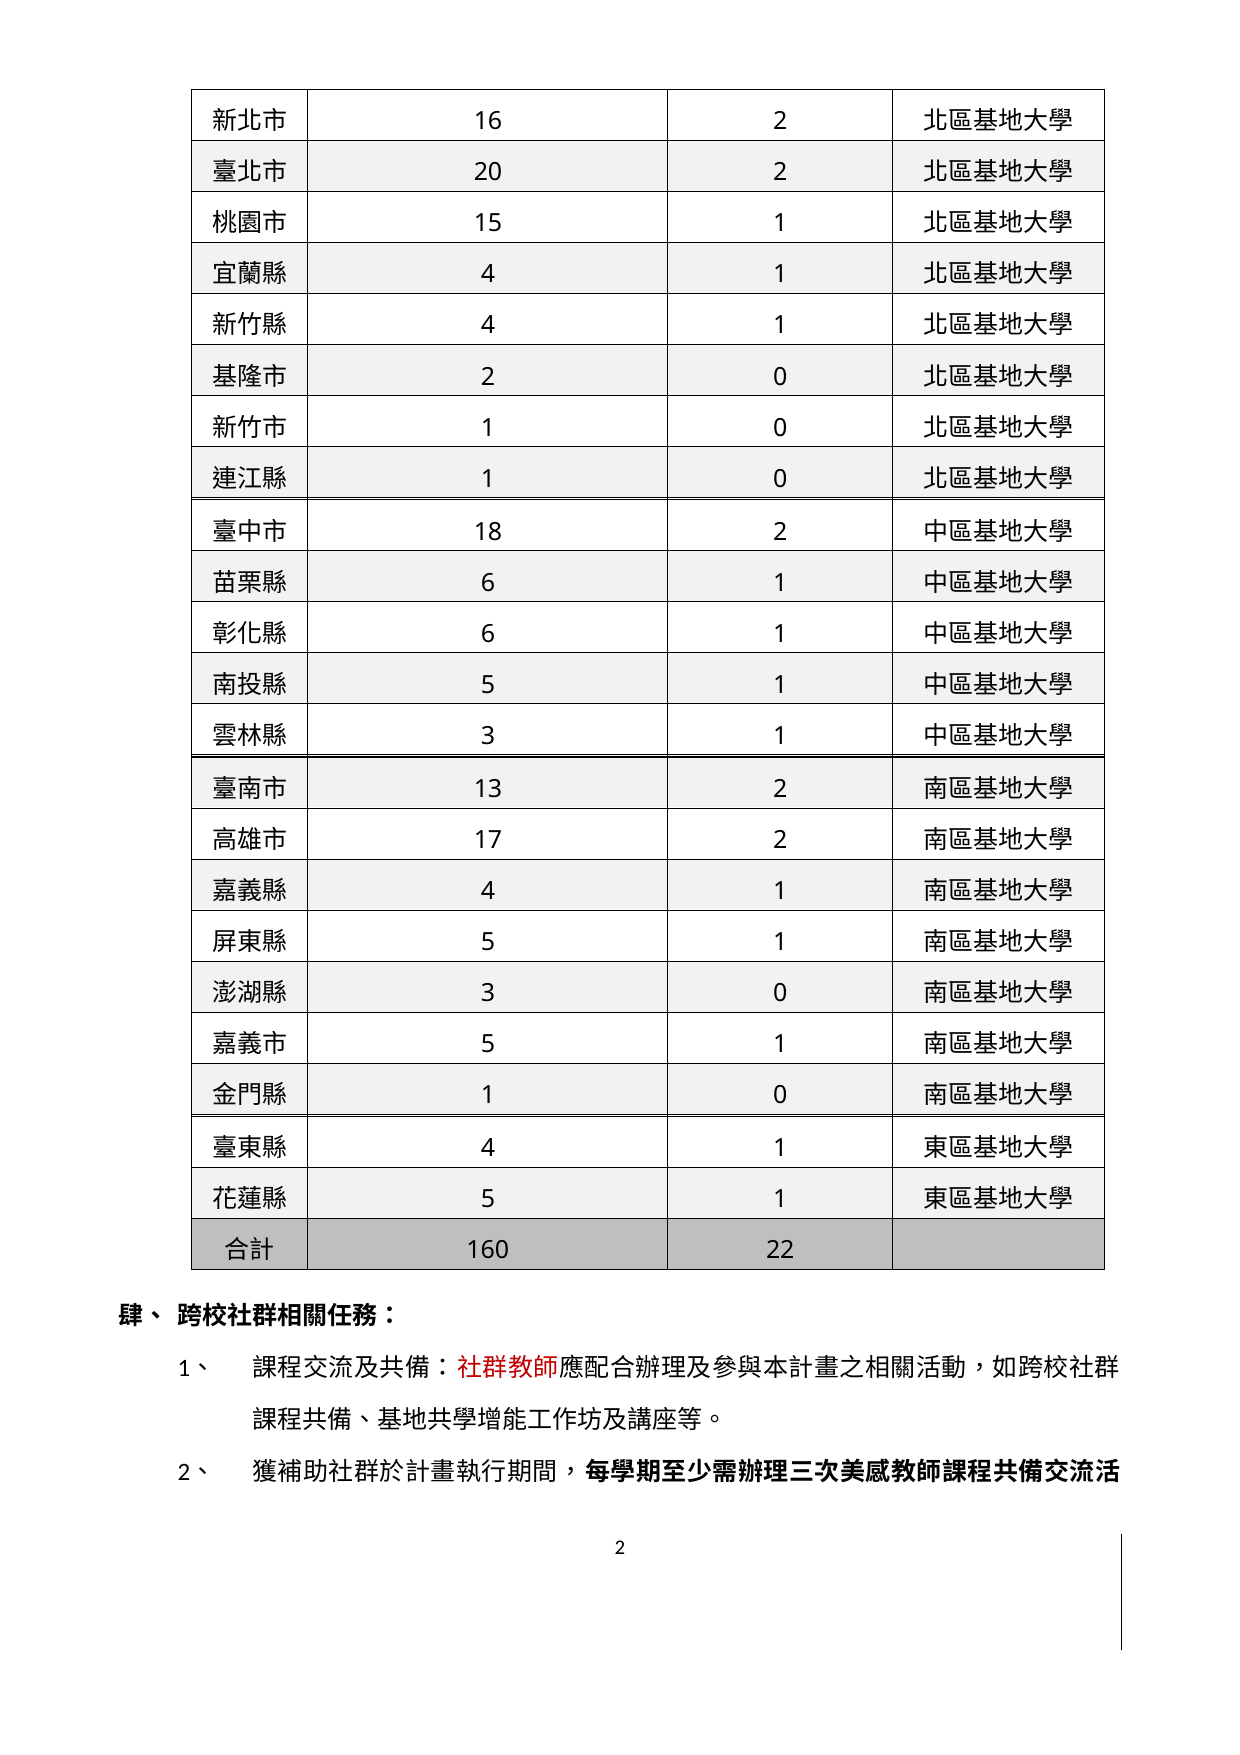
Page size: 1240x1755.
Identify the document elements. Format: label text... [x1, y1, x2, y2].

table_cell 金門縣 [192, 1064, 307, 1114]
table_cell 4 [308, 243, 667, 293]
table_cell 3 [308, 962, 667, 1012]
table_cell 6 [308, 602, 667, 652]
table_cell 1 [668, 911, 892, 961]
table_cell 1 [308, 447, 667, 497]
table_cell 北區基地大學 [893, 396, 1104, 446]
table_cell 北區基地大學 [893, 447, 1104, 497]
table_cell 北區基地大學 [893, 243, 1104, 293]
table_cell 苗栗縣 [192, 551, 307, 601]
table_cell 0 [668, 396, 892, 446]
table_cell 臺南市 [192, 758, 307, 807]
list 獲補助社群於計畫執行期間，每學期至少需辦理三次美感教師課程共備交流活動。 [177, 1439, 1121, 1491]
table_cell 中區基地大學 [893, 602, 1104, 652]
table_cell 1 [668, 192, 892, 242]
table_cell 連江縣 [192, 447, 307, 497]
table_cell 2 [668, 90, 892, 140]
table_cell 0 [668, 962, 892, 1012]
table_cell 2 [668, 758, 892, 807]
table_cell 基隆市 [192, 345, 307, 395]
table_cell 東區基地大學 [893, 1168, 1104, 1218]
table_cell 2 [308, 345, 667, 395]
table_cell 13 [308, 758, 667, 807]
table_cell 中區基地大學 [893, 500, 1104, 550]
table_cell 南區基地大學 [893, 911, 1104, 961]
table_cell 1 [668, 243, 892, 293]
table_cell 0 [668, 1064, 892, 1114]
table_cell 臺東縣 [192, 1117, 307, 1167]
table_cell 中區基地大學 [893, 653, 1104, 703]
table_cell 1 [308, 396, 667, 446]
table_cell 東區基地大學 [893, 1117, 1104, 1167]
table_cell 17 [308, 809, 667, 858]
table_cell 澎湖縣 [192, 962, 307, 1012]
table_cell 桃園市 [192, 192, 307, 242]
table_cell 4 [308, 860, 667, 909]
table_cell 雲林縣 [192, 704, 307, 754]
table_cell 1 [668, 860, 892, 909]
table_cell 15 [308, 192, 667, 242]
table_cell 6 [308, 551, 667, 601]
table_cell 5 [308, 911, 667, 961]
list 跨校社群相關任務： [118, 1282, 1121, 1334]
table_cell 屏東縣 [192, 911, 307, 961]
table_cell 宜蘭縣 [192, 243, 307, 293]
table_cell 南區基地大學 [893, 1064, 1104, 1114]
table_cell 5 [308, 653, 667, 703]
table_cell 北區基地大學 [893, 192, 1104, 242]
table_cell 新竹市 [192, 396, 307, 446]
table_cell 22 [668, 1219, 892, 1269]
table_cell 高雄市 [192, 809, 307, 858]
table_cell 北區基地大學 [893, 345, 1104, 395]
table_cell 新竹縣 [192, 294, 307, 344]
table_cell 1 [668, 551, 892, 601]
table_cell 18 [308, 500, 667, 550]
table_cell 花蓮縣 [192, 1168, 307, 1218]
table_cell 1 [668, 653, 892, 703]
table_cell 嘉義縣 [192, 860, 307, 909]
table_cell 中區基地大學 [893, 704, 1104, 754]
table_cell 1 [668, 1013, 892, 1063]
table_cell 臺中市 [192, 500, 307, 550]
table_cell 1 [668, 1168, 892, 1218]
table_cell 20 [308, 141, 667, 191]
table_cell 中區基地大學 [893, 551, 1104, 601]
table_cell 南區基地大學 [893, 1013, 1104, 1063]
table_cell [893, 1219, 1104, 1269]
table_cell 合計 [192, 1219, 307, 1269]
table_cell 2 [668, 141, 892, 191]
table_cell 新北市 [192, 90, 307, 140]
table_cell 南區基地大學 [893, 860, 1104, 909]
table_cell 4 [308, 294, 667, 344]
table_cell 2 [668, 500, 892, 550]
table_cell 2 [668, 809, 892, 858]
table_cell 南區基地大學 [893, 962, 1104, 1012]
table_cell 3 [308, 704, 667, 754]
table_cell 1 [668, 602, 892, 652]
table_cell 1 [308, 1064, 667, 1114]
table_cell 北區基地大學 [893, 294, 1104, 344]
table_cell 南區基地大學 [893, 809, 1104, 858]
table_cell 0 [668, 447, 892, 497]
table_cell 1 [668, 1117, 892, 1167]
table_cell 1 [668, 294, 892, 344]
table_cell 5 [308, 1013, 667, 1063]
table_cell 北區基地大學 [893, 141, 1104, 191]
table_cell 南區基地大學 [893, 758, 1104, 807]
table_cell 北區基地大學 [893, 90, 1104, 140]
table_cell 南投縣 [192, 653, 307, 703]
table_cell 1 [668, 704, 892, 754]
table_cell 16 [308, 90, 667, 140]
table_cell 臺北市 [192, 141, 307, 191]
table_cell 彰化縣 [192, 602, 307, 652]
table_cell 4 [308, 1117, 667, 1167]
table_cell 0 [668, 345, 892, 395]
table_cell 5 [308, 1168, 667, 1218]
table_cell 160 [308, 1219, 667, 1269]
table_cell 嘉義市 [192, 1013, 307, 1063]
list 課程交流及共備：社群教師應配合辦理及參與本計畫之相關活動，如跨校社群課程共備、基地共學增能工作坊及講座等。 [177, 1334, 1121, 1439]
